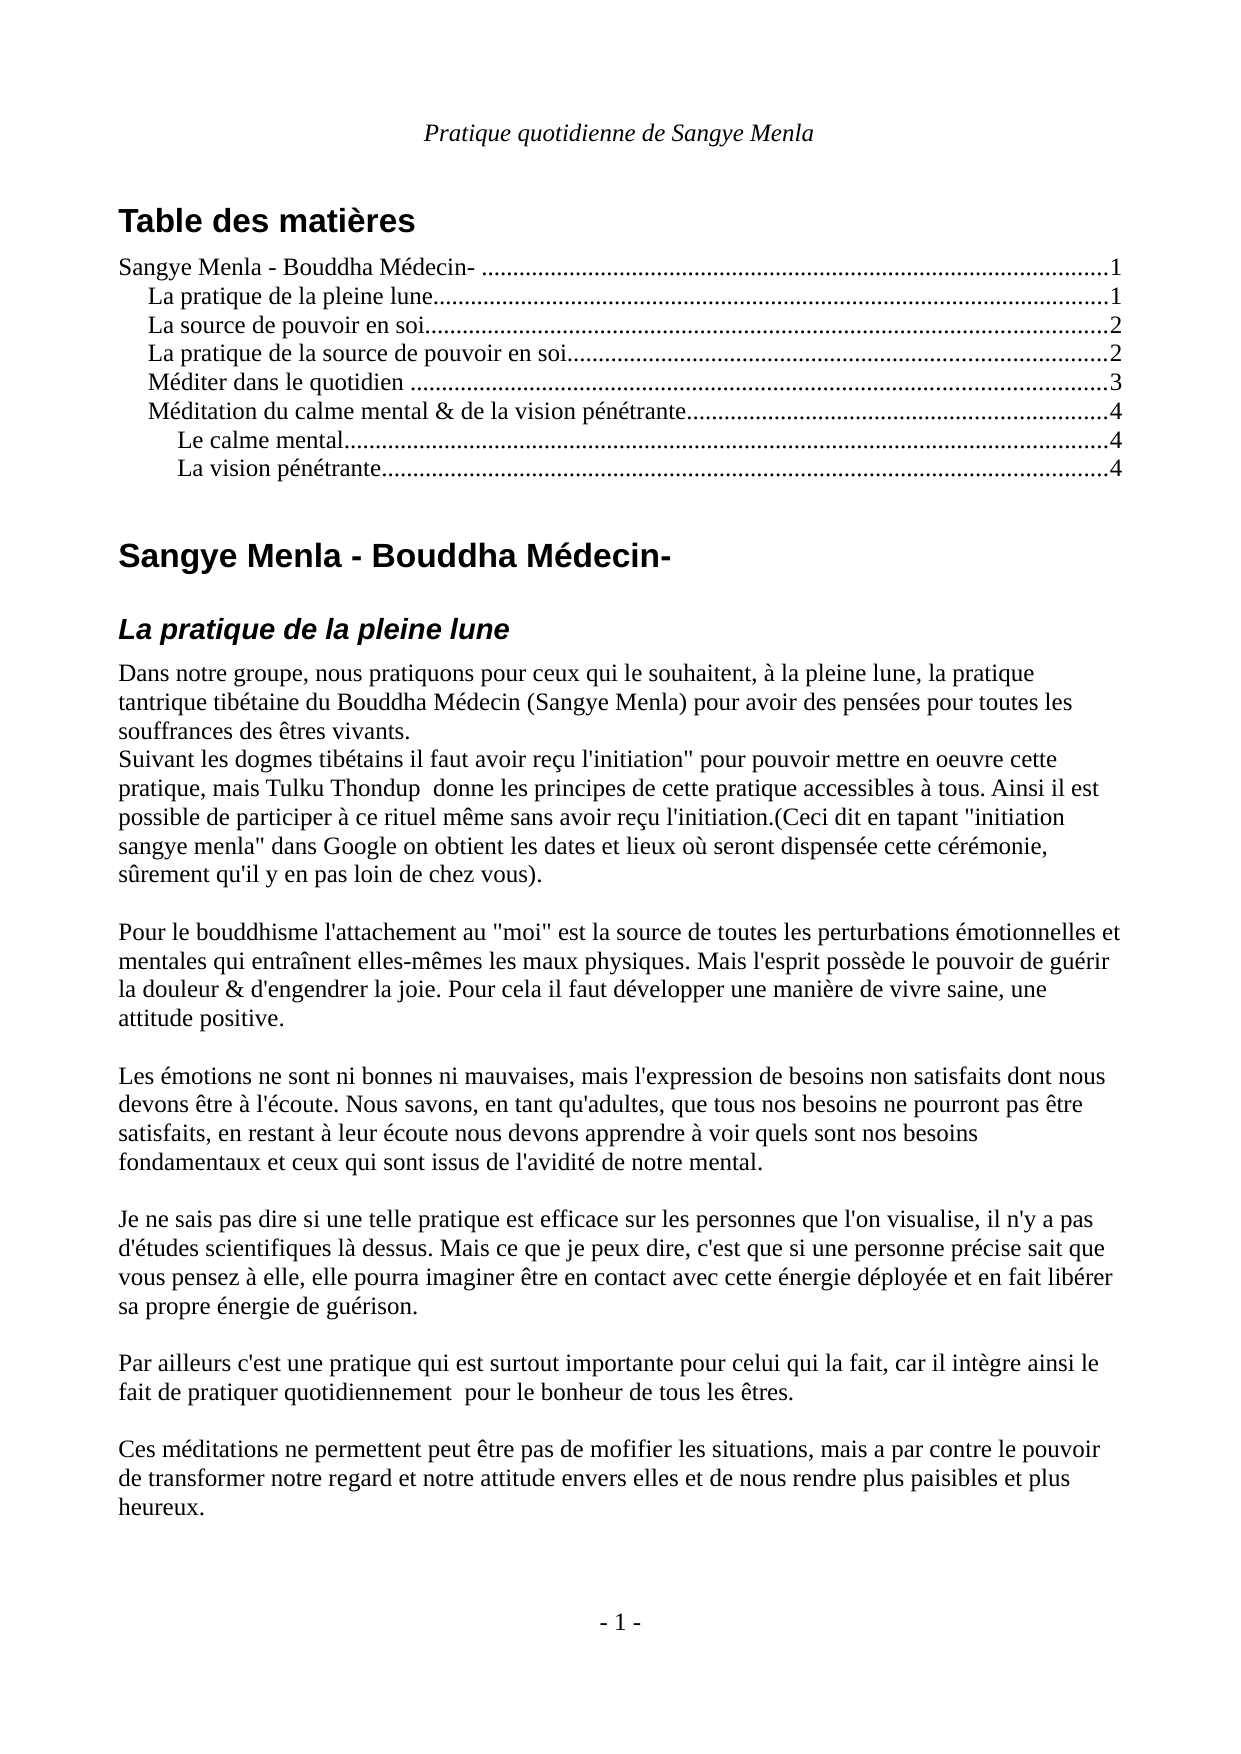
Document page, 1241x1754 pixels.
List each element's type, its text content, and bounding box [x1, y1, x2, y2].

subtitle Table des matières [118, 201, 1122, 240]
text La vision pénétrante 4 [177, 453, 1122, 482]
text Par ailleurs c'est une pratique qui est surtout importante pour celui qui la fait, car il intègre ainsi le fait de pratiquer quotidiennement pour le bonheur de tous les êtres. [118, 1348, 1122, 1406]
text Les émotions ne sont ni bonnes ni mauvaises, mais l'expression de besoins non satisfaits dont nous devons être à l'écoute. Nous savons, en tant qu'adultes, que tous nos besoins ne pourront pas être satisfaits, en restant à leur écoute nous devons apprendre à voir quels sont nos besoins fondamentaux et ceux qui sont issus de l'avidité de notre mental. [118, 1061, 1122, 1176]
text Le calme mental 4 [177, 425, 1122, 453]
text Je ne sais pas dire si une telle pratique est efficace sur les personnes que l'on visualise, il n'y a pas d'études scientifiques là dessus. Mais ce que je peux dire, c'est que si une personne précise sait que vous pensez à elle, elle pourra imaginer être en contact avec cette énergie déployée et en fait libérer sa propre énergie de guérison. [118, 1204, 1122, 1319]
text Méditer dans le quotidien 3 [148, 367, 1122, 396]
subtitle Sangye Menla - Bouddha Médecin- [118, 536, 1122, 575]
text Dans notre groupe, nous pratiquons pour ceux qui le souhaitent, à la pleine lune, la pratique tantrique tibétaine du Bouddha Médecin (Sangye Menla) pour avoir des pensées pour toutes les souffrances des êtres vivants. [118, 658, 1122, 744]
text Méditation du calme mental & de la vision pénétrante 4 [148, 396, 1122, 425]
text La source de pouvoir en soi 2 [148, 310, 1122, 338]
text La pratique de la pleine lune 1 [148, 281, 1122, 310]
subtitle La pratique de la pleine lune [118, 612, 1122, 646]
text Pour le bouddhisme l'attachement au "moi" est la source de toutes les perturbations émotionnelles et mentales qui entraînent elles-mêmes les maux physiques. Mais l'esprit possède le pouvoir de guérir la douleur & d'engendrer la joie. Pour cela il faut développer une manière de vivre saine, une attitude positive. [118, 917, 1122, 1032]
text La pratique de la source de pouvoir en soi 2 [148, 338, 1122, 367]
text Sangye Menla - Bouddha Médecin- 1 [118, 252, 1122, 281]
text Suivant les dogmes tibétains il faut avoir reçu l'initiation" pour pouvoir mettre en oeuvre cette pratique, mais Tulku Thondup donne les principes de cette pratique accessibles à tous. Ainsi il est possible de participer à ce rituel même sans avoir reçu l'initiation.(Ceci dit en tapant "initiation sangye menla" dans Google on obtient les dates et lieux où seront dispensée cette cérémonie, sûrement qu'il y en pas loin de chez vous). [118, 744, 1122, 888]
text Ces méditations ne permettent peut être pas de mofifier les situations, mais a par contre le pouvoir de transformer notre regard et notre attitude envers elles et de nous rendre plus paisibles et plus heureux. [118, 1434, 1122, 1521]
